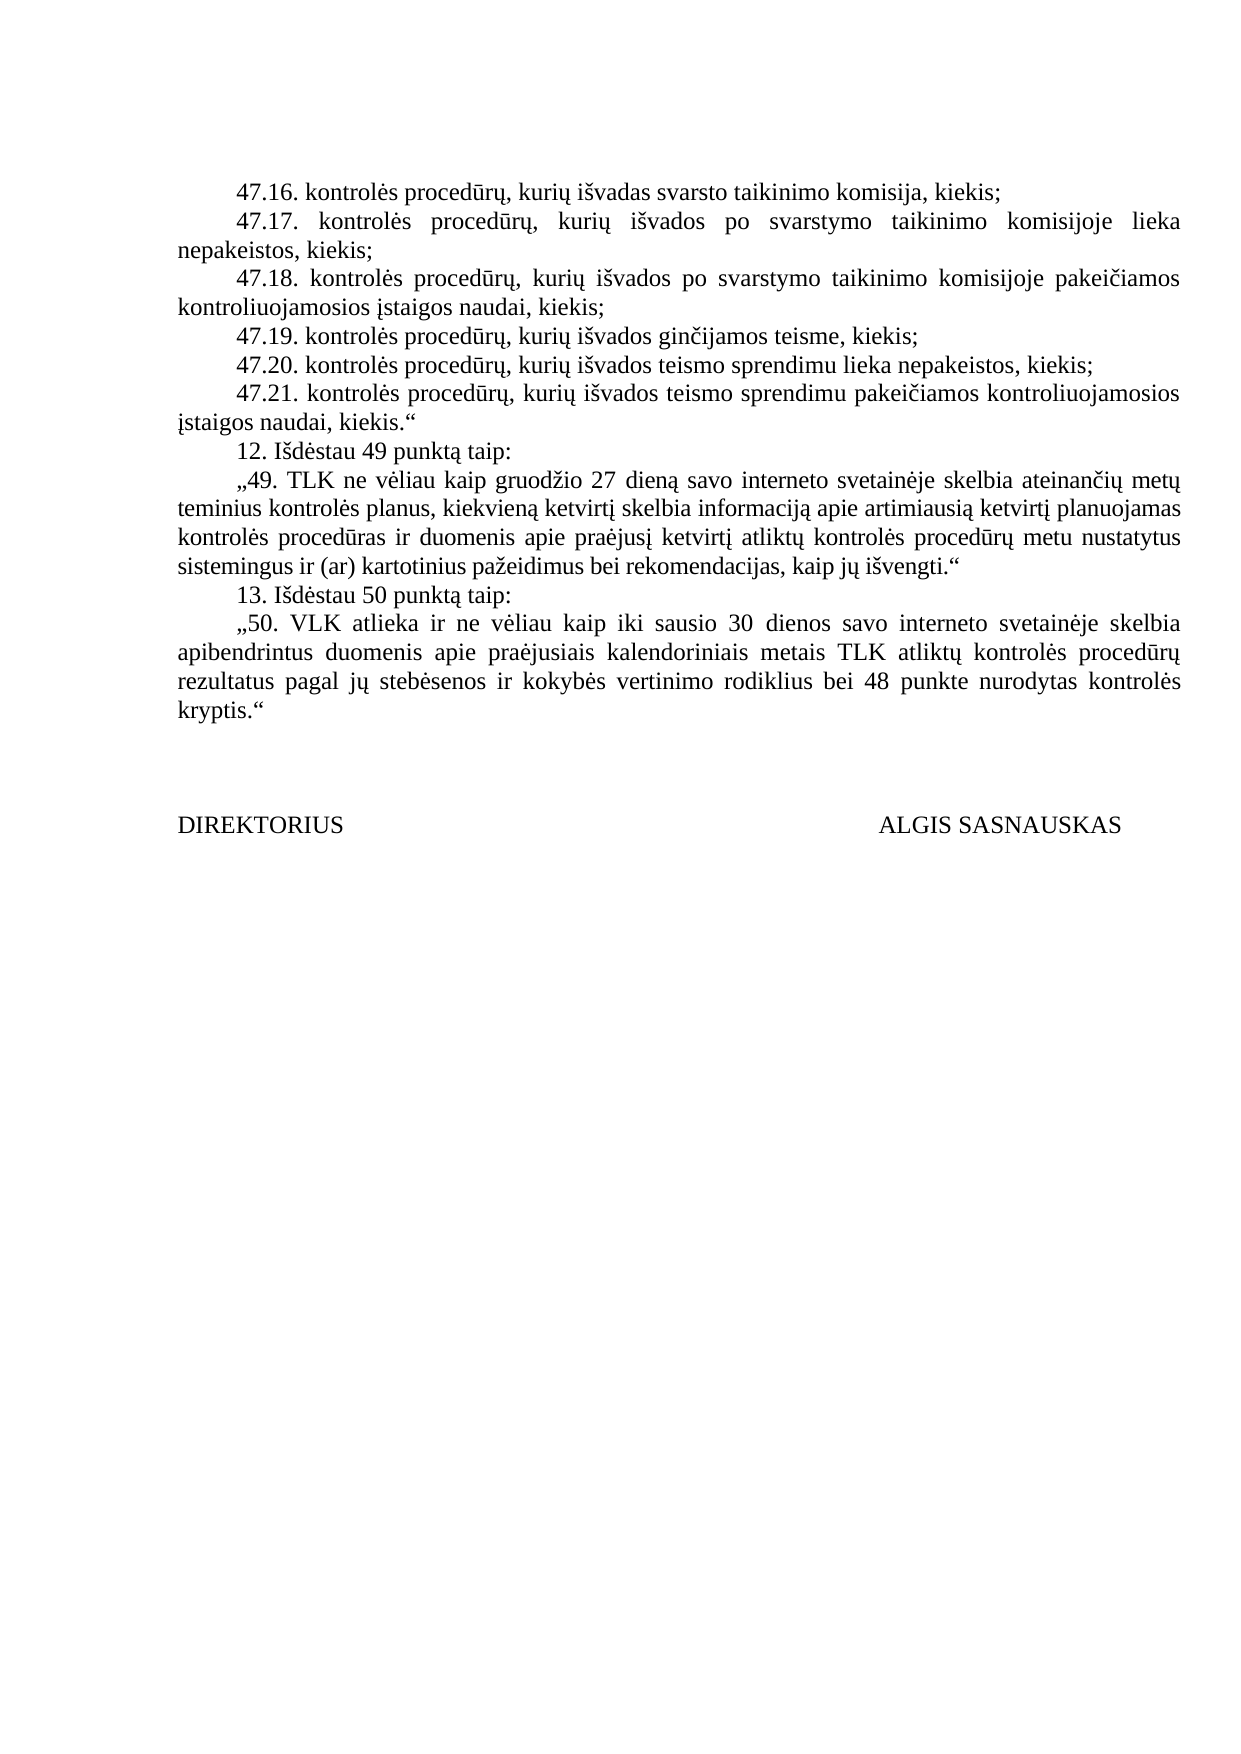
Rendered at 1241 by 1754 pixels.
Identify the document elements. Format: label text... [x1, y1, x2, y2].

text 47.21. kontrolės procedūrų, kurių išvados teismo sprendimu pakeičiamos kontroliuojamosios įstaigos naudai, kiekis.“ [177, 378, 1181, 436]
text 12. Išdėstau 49 punktą taip: [177, 436, 1181, 465]
text 13. Išdėstau 50 punktą taip: [177, 580, 1181, 608]
text 47.17. kontrolės procedūrų, kurių išvados po svarstymo taikinimo komisijoje lieka nepakeistos, kiekis; [177, 206, 1181, 263]
text 47.20. kontrolės procedūrų, kurių išvados teismo sprendimu lieka nepakeistos, kiekis; [177, 350, 1181, 378]
text „49. TLK ne vėliau kaip gruodžio 27 dieną savo interneto svetainėje skelbia ateinančių metų teminius kontrolės planus, kiekvieną ketvirtį skelbia informaciją apie artimiausią ketvirtį planuojamas kontrolės procedūras ir duomenis apie praėjusį ketvirtį atliktų kontrolės procedūrų metu nustatytus sistemingus ir (ar) kartotinius pažeidimus bei rekomendacijas, kaip jų išvengti.“ [177, 465, 1181, 580]
text 47.16. kontrolės procedūrų, kurių išvadas svarsto taikinimo komisija, kiekis; [177, 177, 1181, 206]
text Direktorius Algis Sasnauskas [177, 810, 1181, 838]
text „50. VLK atlieka ir ne vėliau kaip iki sausio 30 dienos savo interneto svetainėje skelbia apibendrintus duomenis apie praėjusiais kalendoriniais metais TLK atliktų kontrolės procedūrų rezultatus pagal jų stebėsenos ir kokybės vertinimo rodiklius bei 48 punkte nurodytas kontrolės kryptis.“ [177, 608, 1181, 723]
text 47.19. kontrolės procedūrų, kurių išvados ginčijamos teisme, kiekis; [177, 321, 1181, 350]
text 47.18. kontrolės procedūrų, kurių išvados po svarstymo taikinimo komisijoje pakeičiamos kontroliuojamosios įstaigos naudai, kiekis; [177, 263, 1181, 321]
